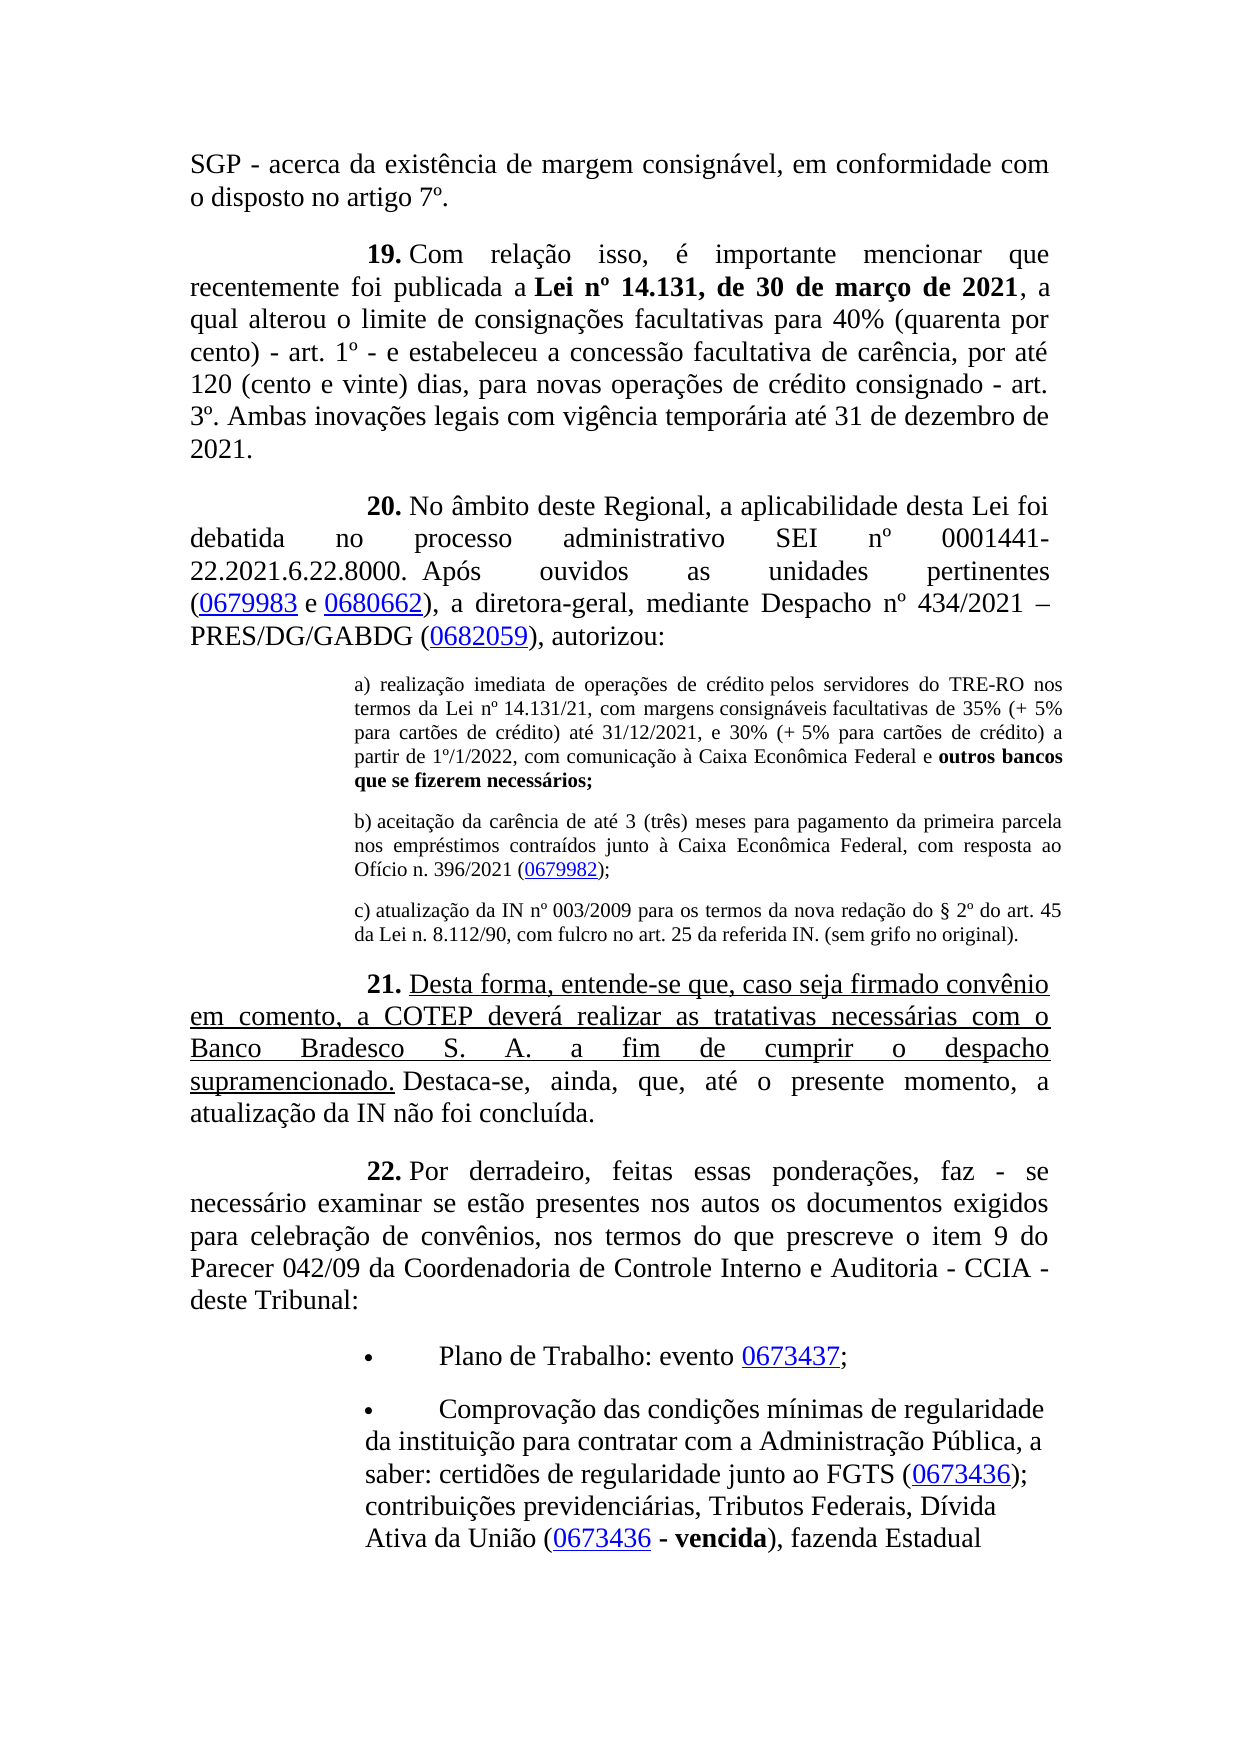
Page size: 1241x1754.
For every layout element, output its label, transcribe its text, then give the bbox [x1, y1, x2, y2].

text Banco Bradesco S. A. a fim de cumprir o despacho [190, 1029, 1051, 1060]
text b) aceitação da carência de até 3 (três) meses para pagamento da primeira parcela nos empréstimos contraídos junto à Caixa Econômica Federal, com resposta ao Ofício n. 396/2021 (0679982); [354, 809, 1063, 881]
list Comprovação das condições mínimas de regularidade da instituição para contratar com a Administração Pública, a saber: certidões de regularidade junto ao FGTS (0673436); contribuições previdenciárias, Tributos Federais, Dívida Ativa da União (0673436 - vencida), fazenda Estadual (0673436 - positiva), Municipal (0673436 - vencida) e Justiça do Trabalho (0673436); [365, 1392, 1063, 1554]
text supramencionado. Destaca-se, ainda, que, até o presente momento, a atualização da IN não foi concluída. [190, 1061, 1051, 1129]
list Plano de Trabalho: evento 0673437; [365, 1339, 1063, 1371]
text 19. Com relação isso, é importante mencionar que recentemente foi publicada a Lei nº 14.131, de 30 de março de 2021, a qual alterou o limite de consignações facultativas para 40% (quarenta por cento) - art. 1º - e estabeleceu a concessão facultativa de carência, por até 120 (cento e vinte) dias, para novas operações de crédito consignado - art. 3º. Ambas inovações legais com vigência temporária até 31 de dezembro de 2021. [190, 237, 1051, 464]
text 22. Por derradeiro, feitas essas ponderações, faz - se necessário examinar se estão presentes nos autos os documentos exigidos para celebração de convênios, nos termos do que prescreve o item 9 do Parecer 042/09 da Coordenadoria de Controle Interno e Auditoria - CCIA - deste Tribunal: [190, 1154, 1051, 1316]
text 20. No âmbito deste Regional, a aplicabilidade desta Lei foi debatida no processo administrativo SEI nº 0001441-22.2021.6.22.8000. Após ouvidos as unidades pertinentes (0679983 e 0680662), a diretora-geral, mediante Despacho nº 434/2021 – PRES/DG/GABDG (0682059), autorizou: [190, 489, 1051, 651]
text - SGP - acerca da existência de margem consignável, em conformidade com o disposto no artigo 7º. [190, 148, 1051, 212]
text 21. Desta forma, entende-se que, caso seja firmado convênio em comento, a COTEP deverá realizar as tratativas necessárias com o [190, 967, 1051, 1027]
text c) atualização da IN nº 003/2009 para os termos da nova redação do § 2º do art. 45 da Lei n. 8.112/90, com fulcro no art. 25 da referida IN. (sem grifo no original). [354, 898, 1063, 946]
text a) realização imediata de operações de crédito pelos servidores do TRE-RO nos termos da Lei nº 14.131/21, com margens consignáveis facultativas de 35% (+ 5% para cartões de crédito) até 31/12/2021, e 30% (+ 5% para cartões de crédito) a partir de 1º/1/2022, com comunicação à Caixa Econômica Federal e outros bancos que se fizerem necessários; [354, 672, 1063, 792]
